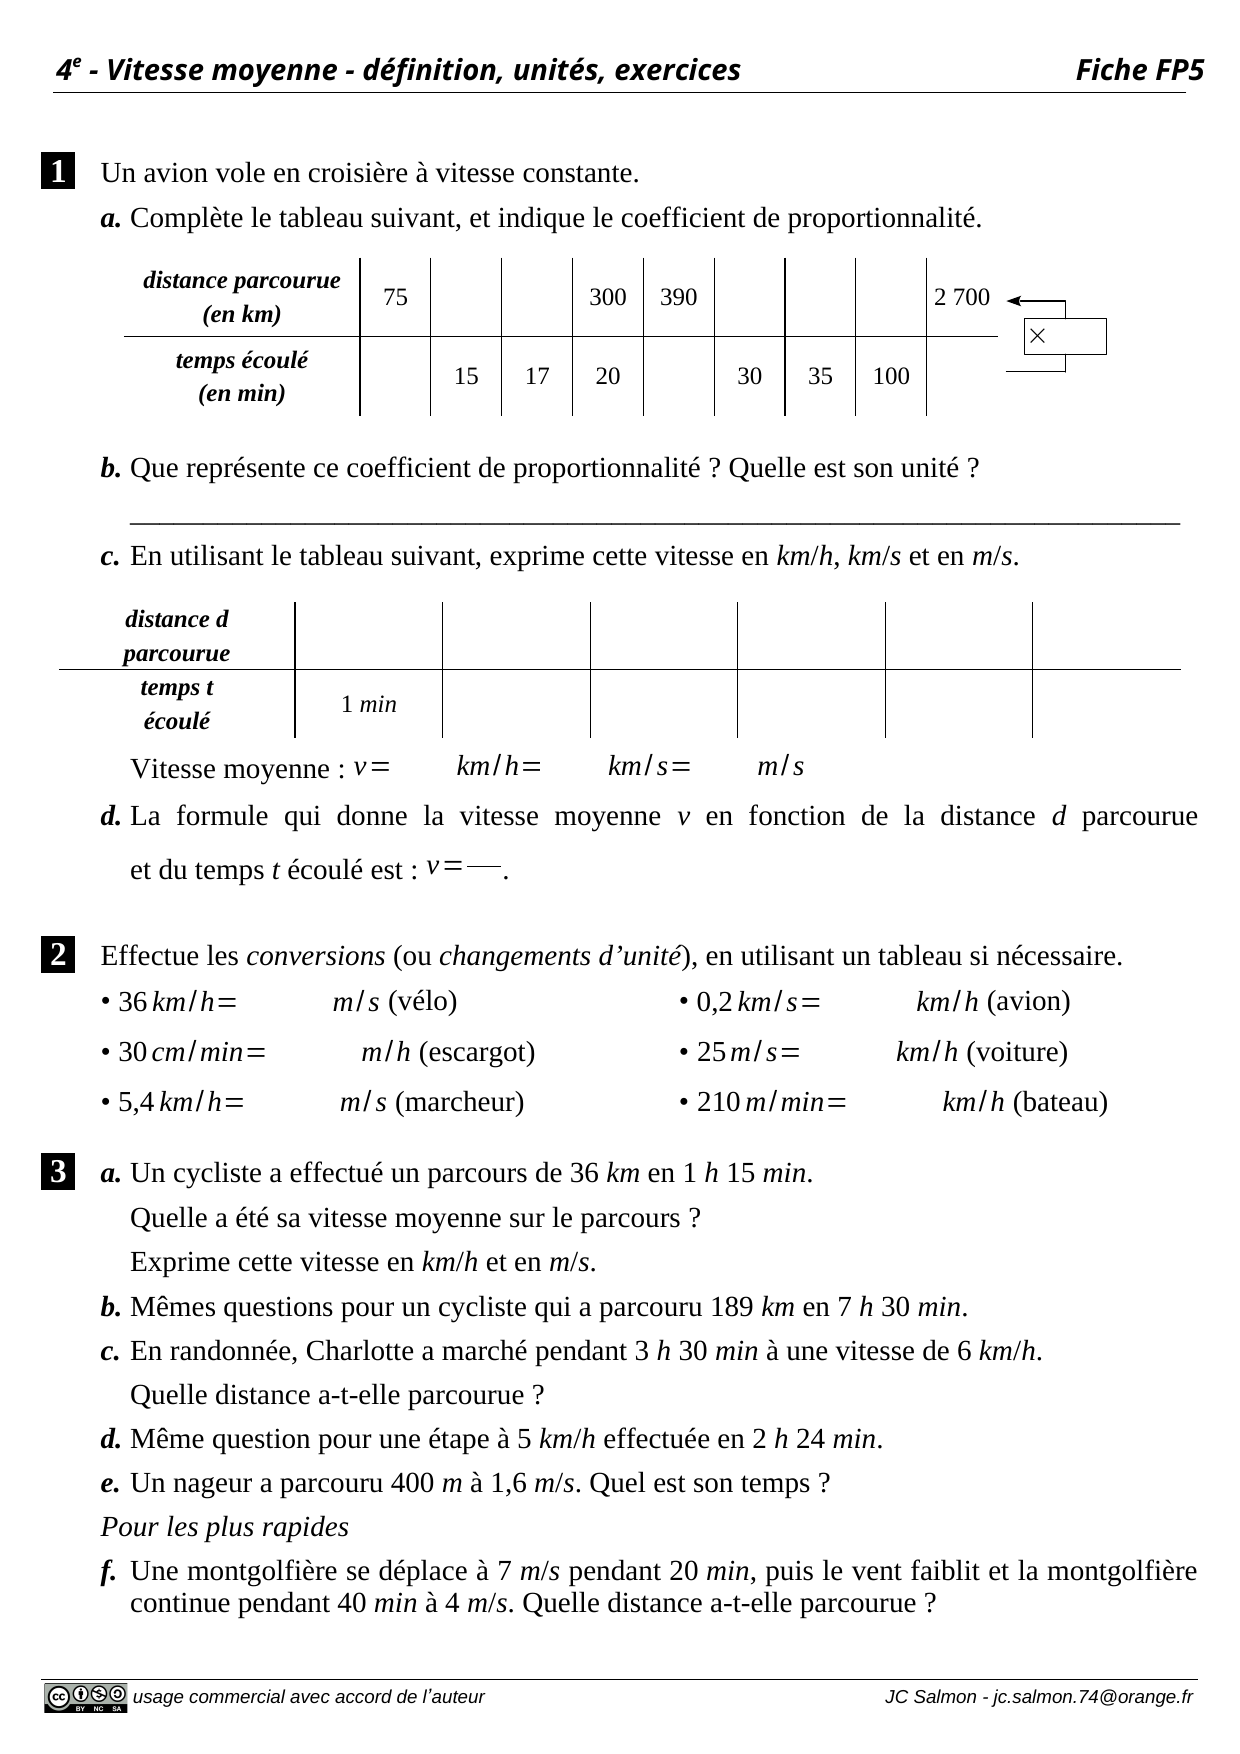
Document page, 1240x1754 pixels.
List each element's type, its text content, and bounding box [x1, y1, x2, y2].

table_header [502, 258, 572, 336]
table_header • (avion) [620, 973, 1198, 1023]
text e. Un nageur a parcouru 400 m à 1,6 m/s. Quel est son temps ? [100, 1466, 1198, 1498]
table_cell 1 min [296, 670, 442, 737]
table_cell 20 [573, 337, 643, 416]
table_header [443, 602, 590, 669]
table_cell 30 [715, 337, 784, 416]
text Quelle distance a-t-elle parcourue ? [100, 1378, 1198, 1410]
table_header [786, 258, 855, 336]
table_cell [1033, 670, 1181, 737]
text a. Complète le tableau suivant, et indique le coefficient de proportionnalité. [100, 201, 1198, 233]
table_header • (vélo) [41, 973, 620, 1023]
table_header 300 [573, 258, 643, 336]
text Pour les plus rapides [100, 1510, 1198, 1542]
table_header 75 [361, 258, 430, 336]
table_cell 15 [431, 337, 501, 416]
table_cell 100 [856, 337, 926, 416]
table_cell • (bateau) [620, 1074, 1198, 1124]
table_cell [361, 337, 430, 416]
picture [44, 1683, 128, 1713]
table_header [738, 602, 885, 669]
table_cell 35 [786, 337, 855, 416]
text ________________________________________________________________________ [100, 496, 1198, 528]
text c. En randonnée, Charlotte a marché pendant 3 h 30 min à une vitesse de 6 km/h. [100, 1334, 1198, 1366]
text b. Que représente ce coefficient de proportionnalité ? Quelle est son unité ? [100, 452, 1198, 484]
table_cell • (voiture) [620, 1023, 1198, 1073]
table_cell • (escargot) [41, 1023, 620, 1073]
table_cell [644, 337, 714, 416]
table_header distance d parcourue [59, 602, 294, 669]
table_header [856, 258, 926, 336]
table_cell • (marcheur) [41, 1074, 620, 1124]
text f. Une montgolfière se déplace à 7 m/s pendant 20 min, puis le vent faiblit et la montgolfière continue pendant 40 min à 4 m/s. Quelle distance a-t-elle parcourue ? [100, 1554, 1198, 1619]
table_header [1033, 602, 1181, 669]
table_cell [591, 670, 737, 737]
table_header [715, 258, 784, 336]
text d. La formule qui donne la vitesse moyenne v en fonction de la distance d parcourue et du temps t écoulé est : . [100, 799, 1198, 907]
text 1 Un avion vole en croisière à vitesse constante. [41, 152, 1198, 189]
table_header [886, 602, 1032, 669]
table_cell temps t écoulé [59, 670, 294, 737]
table_header [431, 258, 501, 336]
table_header [591, 602, 737, 669]
text Vitesse moyenne : [100, 749, 1198, 788]
table_cell [927, 337, 997, 416]
text 2 Effectue les conversions (ou changements d’unité), en utilisant un tableau si nécessaire. [41, 936, 1198, 973]
table_header [998, 258, 1116, 416]
table_cell [443, 670, 590, 737]
table_header 2 700 [927, 258, 997, 336]
text Quelle a été sa vitesse moyenne sur le parcours ? [100, 1202, 1198, 1234]
table_header 390 [644, 258, 714, 336]
text Exprime cette vitesse en km/h et en m/s. [100, 1246, 1198, 1278]
table_cell [886, 670, 1032, 737]
table_cell 17 [502, 337, 572, 416]
text c. En utilisant le tableau suivant, exprime cette vitesse en km/h, km/s et en m/s. [100, 540, 1198, 572]
table_cell temps écoulé (en min) [124, 337, 359, 416]
text d. Même question pour une étape à 5 km/h effectuée en 2 h 24 min. [100, 1422, 1198, 1454]
text b. Mêmes questions pour un cycliste qui a parcouru 189 km en 7 h 30 min. [100, 1290, 1198, 1322]
table_header [296, 602, 442, 669]
text 3 a. Un cycliste a effectué un parcours de 36 km en 1 h 15 min. [41, 1153, 1198, 1190]
table_cell [738, 670, 885, 737]
table_header distance parcourue (en km) [124, 258, 359, 336]
